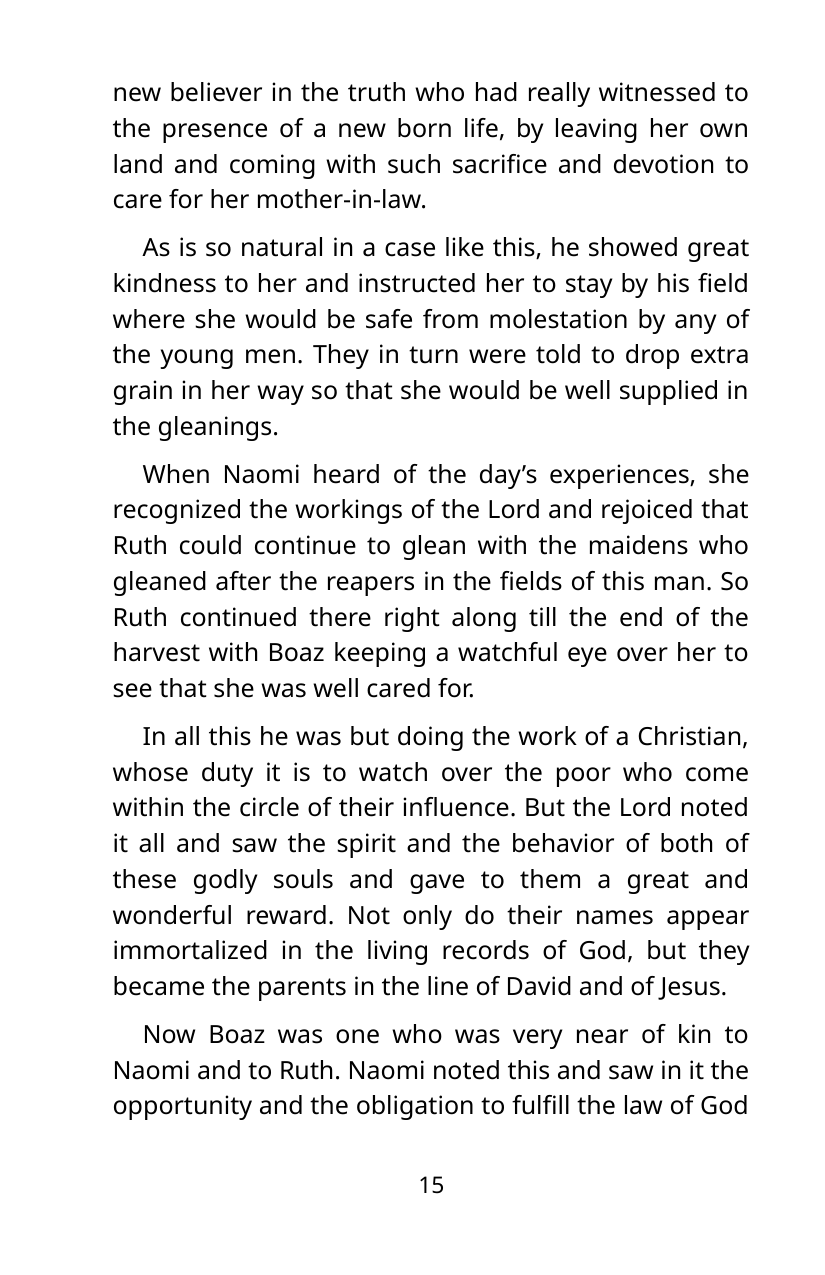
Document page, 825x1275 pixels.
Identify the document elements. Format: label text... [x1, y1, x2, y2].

text When Naomi heard of the day’s experiences, she recognized the workings of the Lord and rejoiced that Ruth could continue to glean with the maidens who gleaned after the reapers in the fields of this man. So Ruth continued there right along till the end of the harvest with Boaz keeping a watchful eye over her to see that she was well cared for. [112, 456, 750, 705]
text As is so natural in a case like this, he showed great kindness to her and instructed her to stay by his field where she would be safe from molestation by any of the young men. They in turn were told to drop extra grain in her way so that she would be well supplied in the gleanings. [112, 230, 750, 443]
text new believer in the truth who had really witnessed to the presence of a new born life, by leaving her own land and coming with such sacrifice and devotion to care for her mother-in-law. [112, 75, 750, 216]
text Now Boaz was one who was very near of kin to Naomi and to Ruth. Naomi noted this and saw in it the opportunity and the obligation to fulfill the law of God [112, 1017, 750, 1122]
text In all this he was but doing the work of a Christian, whose duty it is to watch over the poor who come within the circle of their influence. But the Lord noted it all and saw the spirit and the behavior of both of these godly souls and gave to them a great and wonderful reward. Not only do their names appear immortalized in the living records of God, but they became the parents in the line of David and of Jesus. [112, 719, 750, 1003]
